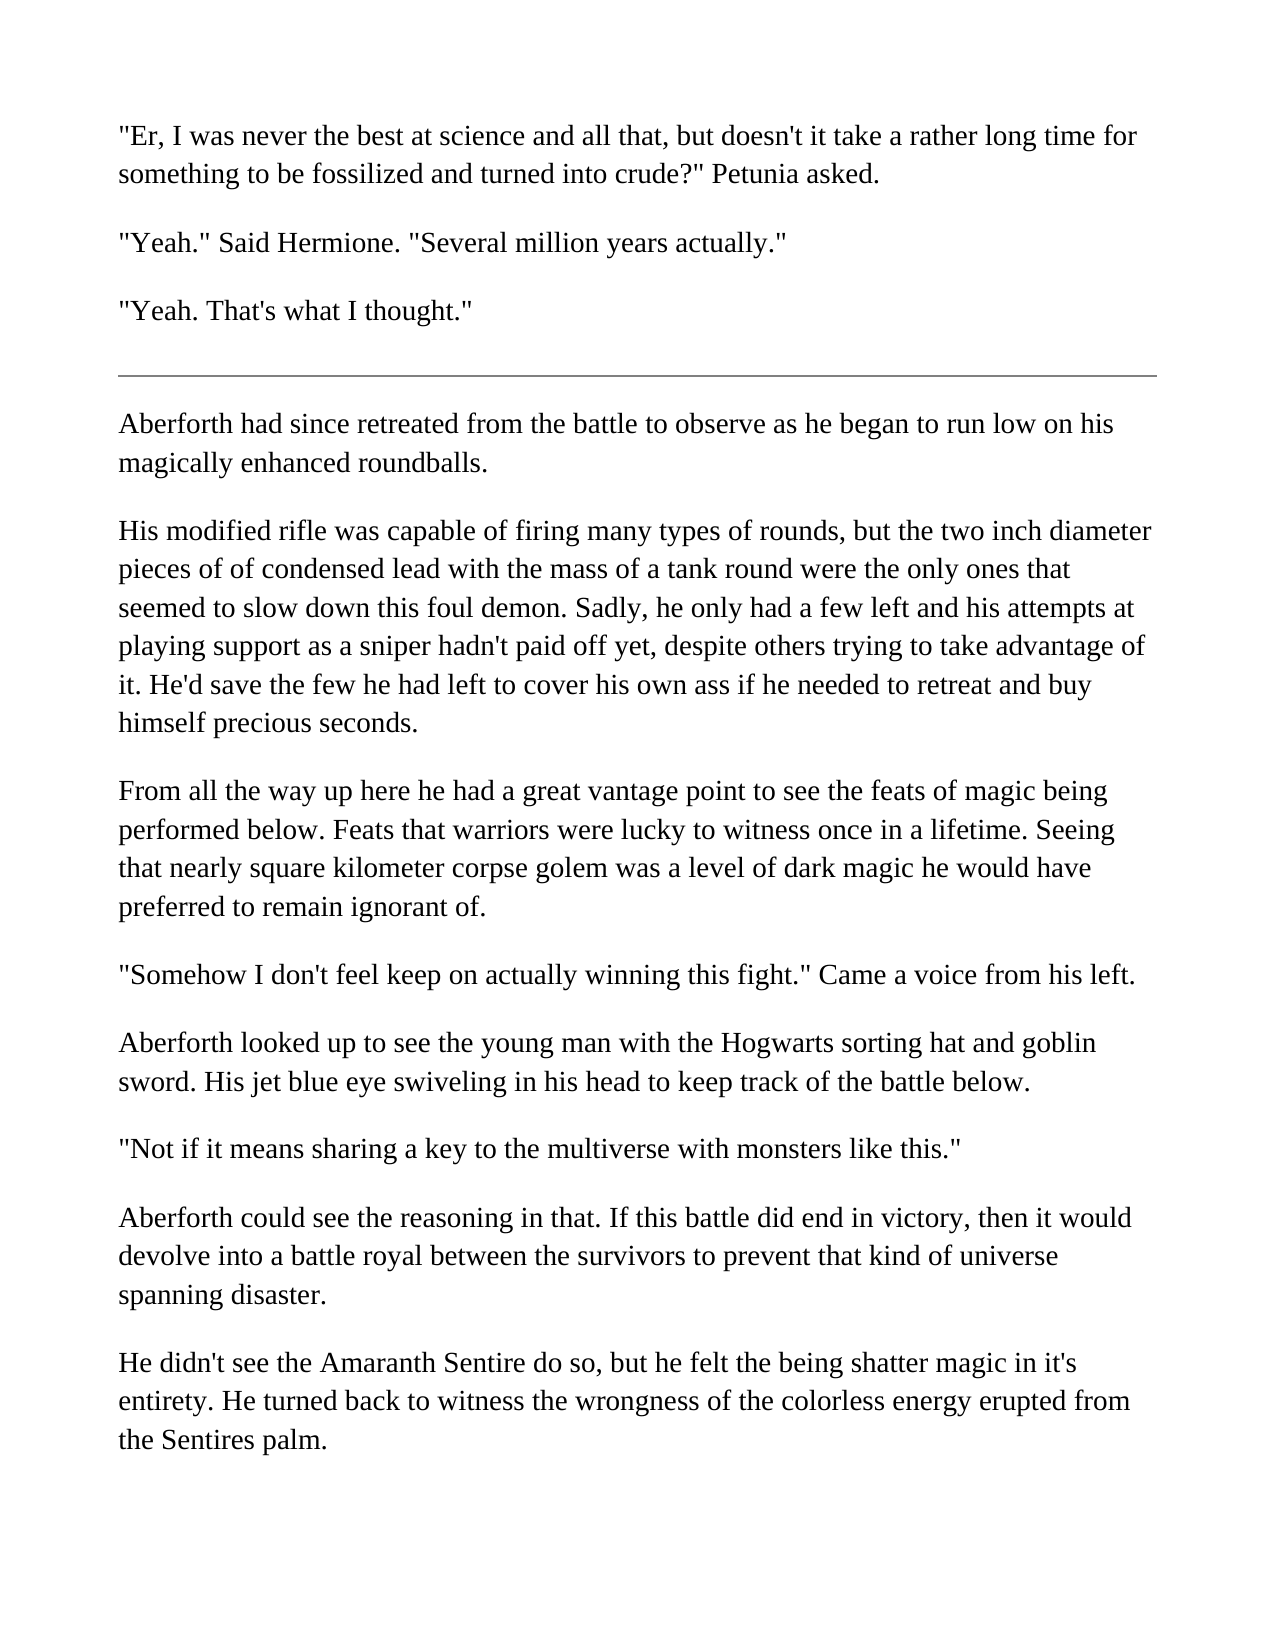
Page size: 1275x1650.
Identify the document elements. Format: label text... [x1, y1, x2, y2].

text Aberforth had since retreated from the battle to observe as he began to run low on his magically enhanced roundballs. [118, 406, 1157, 478]
text "Not if it means sharing a key to the multiverse with monsters like this." [118, 1132, 1157, 1165]
text His modified rifle was capable of firing many types of rounds, but the two inch diameter pieces of of condensed lead with the mass of a tank round were the only ones that seemed to slow down this foul demon. Sadly, he only had a few left and his attempts at playing support as a sniper hadn't paid off yet, despite others trying to take advantage of it. He'd save the few he had left to cover his own ass if he needed to retreat and buy himself precious seconds. [118, 513, 1157, 739]
text He didn't see the Amaranth Sentire do so, but he felt the being shatter magic in it's entirety. He turned back to witness the wrongness of the colorless energy erupted from the Sentires palm. [118, 1345, 1157, 1455]
text Aberforth could see the reasoning in that. If this battle did end in victory, then it would devolve into a battle royal between the survivors to prevent that kind of universe spanning disaster. [118, 1200, 1157, 1310]
text Aberforth looked up to see the young man with the Hogwarts sorting hat and goblin sword. His jet blue eye swiveling in his head to keep track of the battle below. [118, 1025, 1157, 1097]
text "Yeah. That's what I thought." [118, 293, 1157, 326]
text "Er, I was never the best at science and all that, but doesn't it take a rather long time for something to be fossilized and turned into crude?" Petunia asked. [118, 118, 1157, 190]
text From all the way up here he had a great vantage point to see the feats of magic being performed below. Feats that warriors were lucky to witness once in a lifetime. Seeing that nearly square kilometer corpse golem was a level of dark magic he would have preferred to remain ignorant of. [118, 773, 1157, 923]
text "Yeah." Said Hermione. "Several million years actually." [118, 225, 1157, 258]
text "Somehow I don't feel keep on actually winning this fight." Came a voice from his left. [118, 957, 1157, 991]
